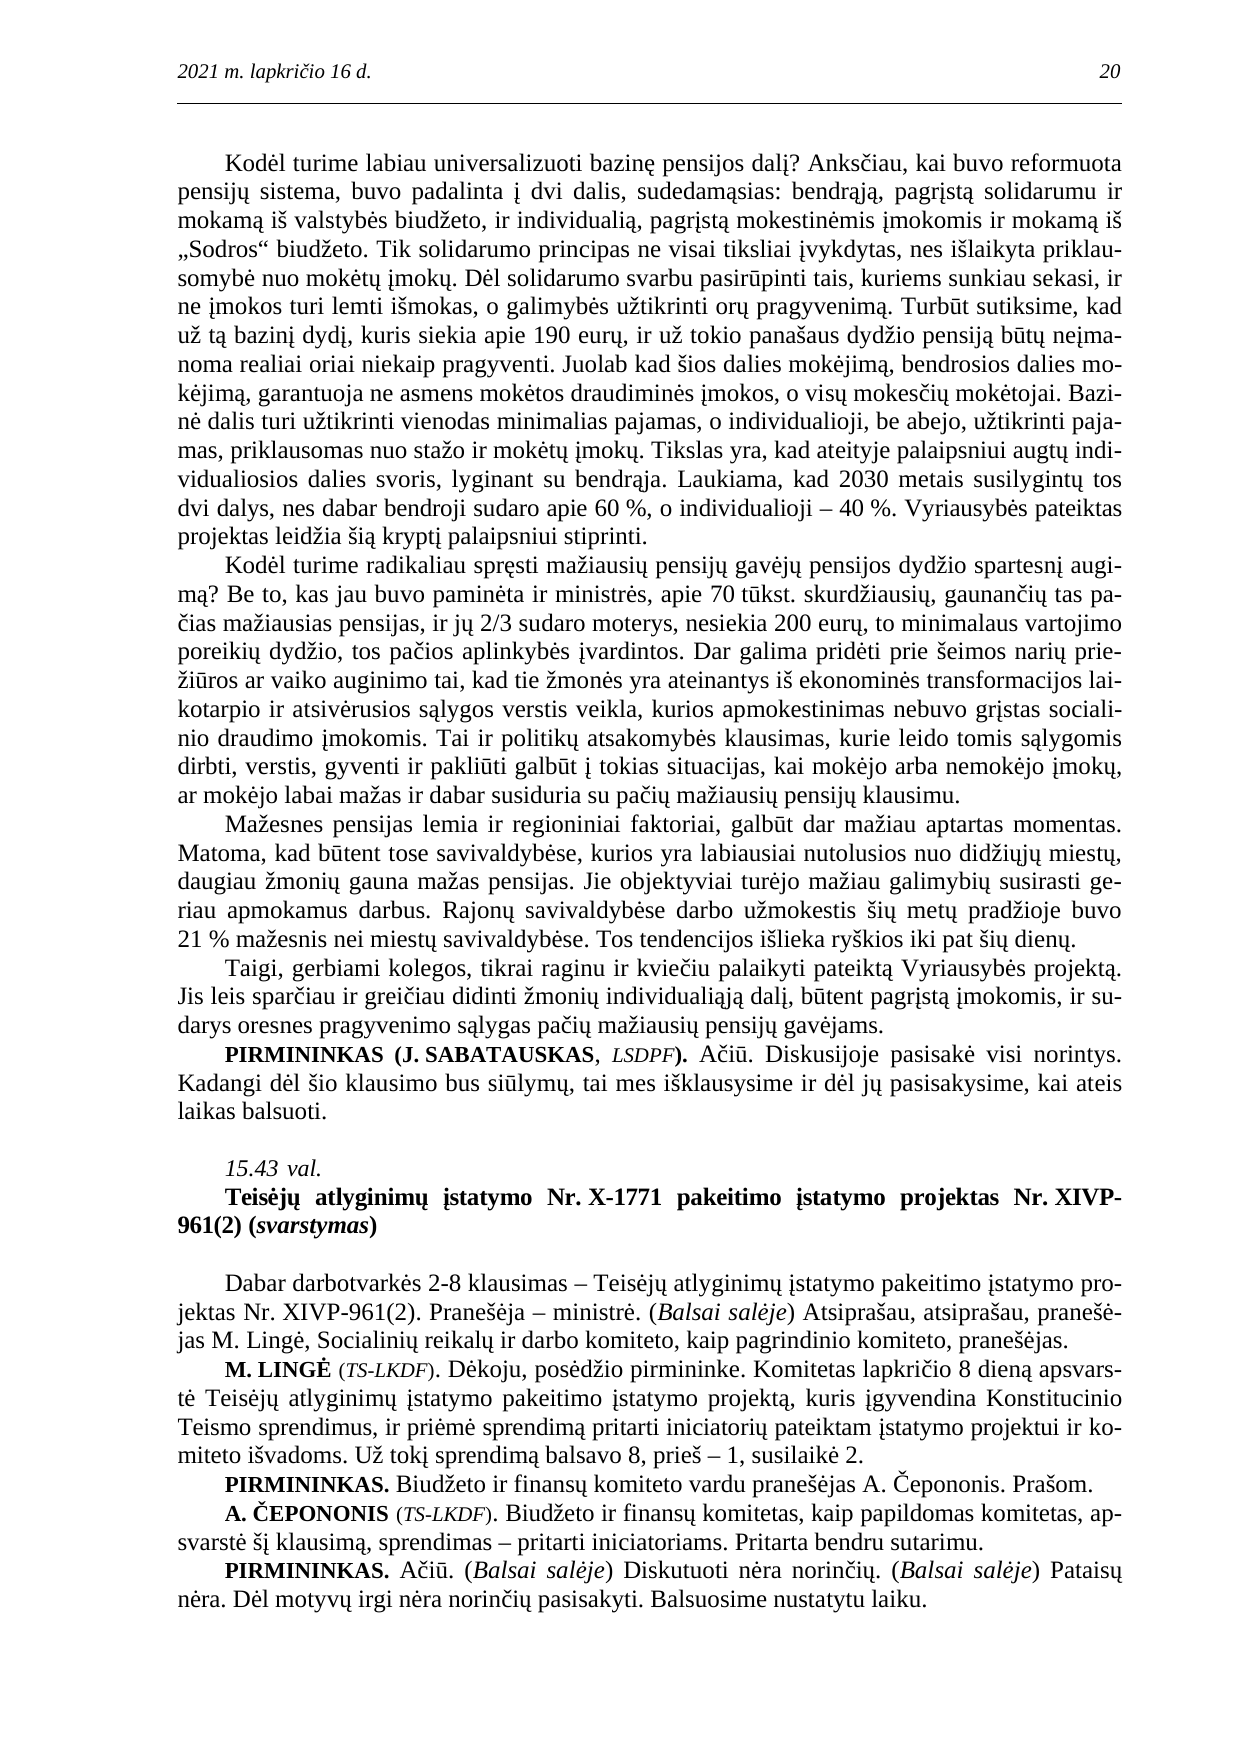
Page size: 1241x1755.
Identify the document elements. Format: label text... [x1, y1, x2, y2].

text Da­bar dar­bo­tvarkės 2-8 klau­si­mas – Tei­sė­jų at­ly­gi­ni­mų įsta­ty­mo pa­kei­ti­mo įsta­ty­mo pro­jek­tas Nr. XIVP-961(2). Pra­ne­šė­ja – mi­nist­rė. (Bal­sai sa­lė­je) At­si­pra­šau, at­si­pra­šau, pra­ne­šė­jas M. Lin­gė, So­cia­li­nių rei­ka­lų ir dar­bo ko­mi­te­to, kaip pa­grin­di­nio ko­mi­te­to, pra­ne­šė­jas. [177, 1268, 1122, 1354]
text PIRMININKAS (J. SABATAUSKAS, LSDPF). Ačiū. Dis­ku­si­jo­je pa­si­sa­kė vi­si no­rin­tys. Ka­dan­gi dėl šio klau­si­mo bus siū­ly­mų, tai mes iš­klau­sy­si­me ir dėl jų pa­si­sa­ky­si­me, kai at­eis lai­kas bal­suo­ti. [177, 1039, 1122, 1125]
text Ko­dėl tu­ri­me la­biau uni­ver­sa­li­zuo­ti ba­zi­nę pen­si­jos da­lį? Anks­čiau, kai bu­vo re­for­muo­ta pen­si­jų sis­te­ma, bu­vo pa­da­lin­ta į dvi da­lis, su­de­da­mą­sias: ben­drą­ją, pa­grįs­tą so­li­da­ru­mu ir mo­ka­mą iš vals­ty­bės biu­dže­to, ir in­di­vi­du­a­lią, pa­grįs­tą mo­kes­ti­nė­mis įmo­ko­mis ir mo­ka­mą iš „Sod­ros“ biu­dže­to. Tik so­li­da­ru­mo prin­ci­pas ne vi­sai tiks­liai įvyk­dy­tas, nes iš­lai­ky­ta pri­klau­so­my­bė nuo mo­kė­tų įmo­kų. Dėl so­li­da­ru­mo svar­bu pa­si­rū­pin­ti tais, ku­riems sun­kiau se­ka­si, ir ne įmo­kos tu­ri lem­ti iš­mo­kas, o ga­li­my­bės už­tik­rin­ti orų pra­gy­ve­ni­mą. Tur­būt su­tik­si­me, kad už tą ba­zi­nį dy­dį, ku­ris sie­kia apie 190 eu­rų, ir už to­kio pa­na­šaus dy­džio pen­si­ją bū­tų ne­įma­no­ma re­a­liai oriai nie­kaip pra­gy­ven­ti. Juo­lab kad šios da­lies mo­kė­ji­mą, ben­dro­sios da­lies mo­kė­ji­mą, ga­ran­tuo­ja ne as­mens mo­kė­tos drau­di­mi­nės įmo­kos, o vi­sų mo­kes­čių mo­kė­to­jai. Ba­zi­nė da­lis tu­ri už­tik­rin­ti vie­no­das mi­ni­ma­lias pa­ja­mas, o in­di­vi­du­a­lio­ji, be abe­jo, už­tik­rin­ti pa­ja­mas, pri­klau­so­mas nuo sta­žo ir mo­kė­tų įmo­kų. Tiks­las yra, kad at­ei­ty­je pa­laips­niui aug­tų in­di­vi­du­a­lio­sios da­lies svo­ris, ly­gi­nant su ben­drą­ja. Lau­kia­ma, kad 2030 me­tais su­si­ly­gin­tų tos dvi da­lys, nes da­bar ben­dro­ji su­da­ro apie 60 %, o in­di­vi­du­a­lio­ji – 40 %. Vy­riau­sy­bės pa­teik­tas pro­jek­tas lei­džia šią kryp­tį pa­laips­niui stip­rin­ti. [177, 148, 1122, 550]
text Ko­dėl tu­ri­me ra­di­ka­liau spręs­ti ma­žiau­sių pen­si­jų ga­vė­jų pen­si­jos dy­džio spar­tes­nį au­gi­mą? Be to, kas jau bu­vo pa­mi­nė­ta ir mi­nist­rės, apie 70 tūkst. skur­džiau­sių, gau­nan­čių tas pa­čias ma­žiau­sias pen­si­jas, ir jų 2/3 su­da­ro mo­te­rys, ne­sie­kia 200 eu­rų, to mi­ni­ma­laus var­to­ji­mo po­rei­kių dy­džio, tos pa­čios ap­lin­ky­bės įvar­din­tos. Dar ga­li­ma pri­dė­ti prie šei­mos na­rių prie­žiū­ros ar vai­ko au­gi­ni­mo tai, kad tie žmo­nės yra at­ei­nan­tys iš eko­no­mi­nės trans­for­ma­ci­jos lai­ko­tar­pio ir at­si­vė­ru­sios są­ly­gos vers­tis veik­la, ku­rios ap­mo­kes­ti­ni­mas ne­bu­vo grįs­tas so­cia­li­nio drau­di­mo įmo­ko­mis. Tai ir po­li­ti­kų at­sa­ko­my­bės klau­si­mas, ku­rie lei­do to­mis są­ly­go­mis dirb­ti, vers­tis, gy­ven­ti ir pa­kliū­ti gal­būt į to­kias si­tu­a­ci­jas, kai mo­kė­jo ar­ba ne­mo­kė­jo įmo­kų, ar mo­kė­jo la­bai ma­žas ir da­bar su­si­du­ria su pa­čių ma­žiau­sių pen­si­jų klau­si­mu. [177, 550, 1122, 809]
text PIRMININKAS. Biu­dže­to ir fi­nan­sų ko­mi­te­to var­du pra­ne­šė­jas A. Če­po­no­nis. Pra­šom. [177, 1469, 1122, 1498]
text M. LINGĖ (TS-LKDF). Dė­ko­ju, po­sė­džio pir­mi­nin­ke. Ko­mi­te­tas lap­kri­čio 8 die­ną ap­svars­tė Tei­sė­jų at­ly­gi­ni­mų įsta­ty­mo pa­kei­ti­mo įsta­ty­mo pro­jek­tą, ku­ris įgy­ven­di­na Kon­sti­tu­ci­nio Teis­mo spren­di­mus, ir pri­ėmė spren­di­mą pri­tar­ti ini­cia­to­rių pa­teik­tam įsta­ty­mo pro­jek­tui ir ko­mi­te­to iš­va­doms. Už to­kį spren­di­mą bal­sa­vo 8, prieš – 1, su­si­lai­kė 2. [177, 1354, 1122, 1469]
text 15.43 val. [224, 1154, 1122, 1182]
text Tei­sė­jų at­ly­gi­ni­mų įsta­ty­mo Nr. X-1771 pa­kei­ti­mo įsta­ty­mo pro­jek­tas Nr. XIVP-961(2) (svars­ty­mas) [177, 1182, 1122, 1239]
text Ma­žes­nes pen­si­jas le­mia ir re­gio­ni­niai fak­to­riai, gal­būt dar ma­žiau ap­tar­tas mo­men­tas. Ma­to­ma, kad bū­tent to­se sa­vi­val­dy­bė­se, ku­rios yra la­biau­siai nu­to­lu­sios nuo di­džių­jų mies­tų, dau­giau žmo­nių gau­na ma­žas pen­si­jas. Jie ob­jek­ty­viai tu­rė­jo ma­žiau ga­li­my­bių su­si­ras­ti ge­riau ap­mo­ka­mus dar­bus. Ra­jo­nų sa­vi­val­dy­bė­se dar­bo už­mo­kes­tis šių me­tų pra­džio­je bu­vo 21 % ma­žes­nis nei mies­tų sa­vi­val­dy­bė­se. Tos ten­den­ci­jos iš­lie­ka ryš­kios iki pat šių die­nų. [177, 809, 1122, 953]
text A. ČEPONONIS (TS-LKDF). Biu­dže­to ir fi­nan­sų ko­mi­te­tas, kaip pa­pil­do­mas ko­mi­te­tas, ap­svars­tė šį klau­si­mą, spren­di­mas – pri­tar­ti ini­cia­to­riams. Pri­tar­ta ben­dru su­ta­ri­mu. [177, 1498, 1122, 1555]
text Tai­gi, ger­bia­mi ko­le­gos, tik­rai ra­gi­nu ir kvie­čiu pa­lai­ky­ti pa­teik­tą Vy­riau­sy­bės pro­jek­tą. Jis leis spar­čiau ir grei­čiau di­din­ti žmo­nių in­di­vi­du­a­li­ą­ją da­lį, bū­tent pa­grįs­tą įmo­ko­mis, ir su­da­rys ores­nes pra­gy­ve­ni­mo są­ly­gas pa­čių ma­žiau­sių pen­si­jų ga­vė­jams. [177, 953, 1122, 1039]
text PIRMININKAS. Ačiū. (Bal­sai sa­lė­je) Dis­ku­tuo­ti nė­ra no­rin­čių. (Bal­sai sa­lė­je) Pa­tai­sų nė­ra. Dėl mo­ty­vų ir­gi nė­ra no­rin­čių pa­si­sa­ky­ti. Bal­suo­si­me nu­sta­ty­tu lai­ku. [177, 1555, 1122, 1613]
